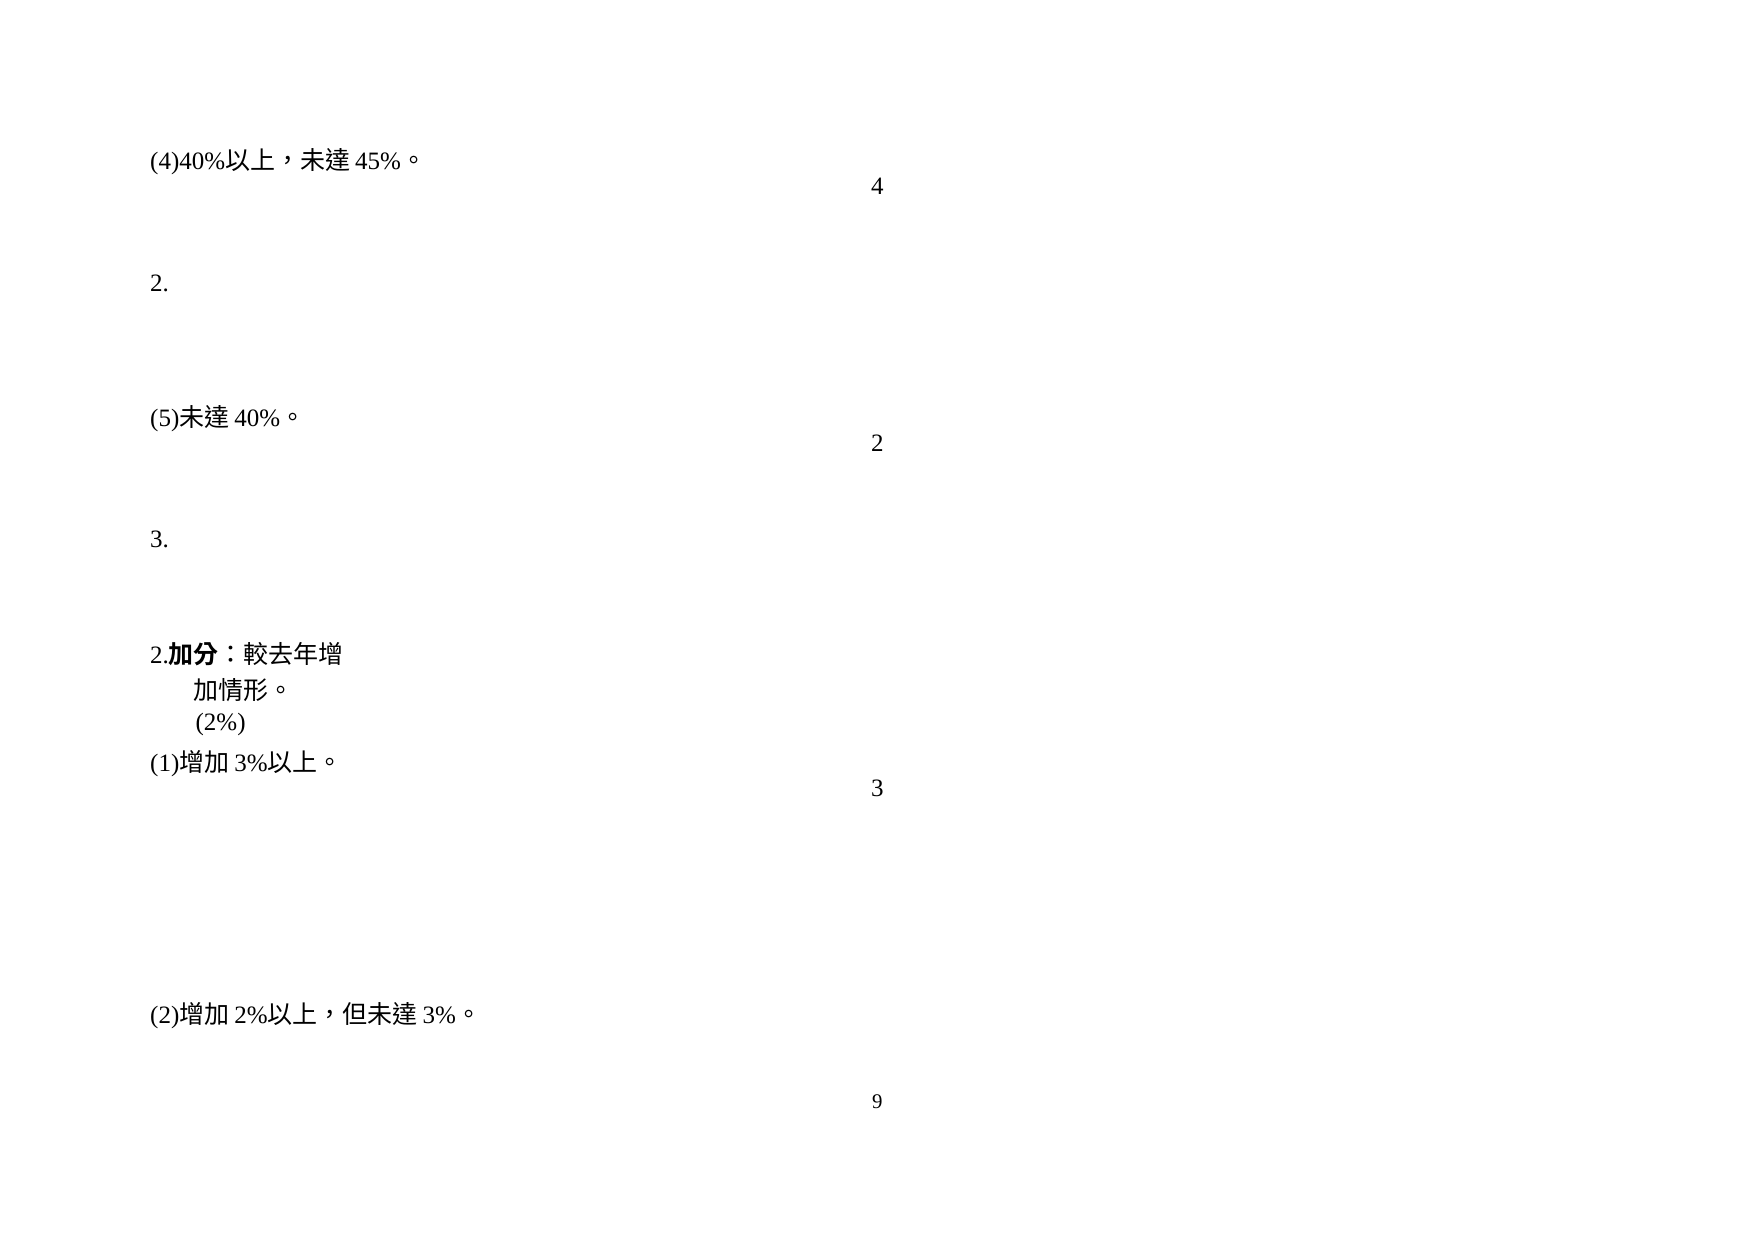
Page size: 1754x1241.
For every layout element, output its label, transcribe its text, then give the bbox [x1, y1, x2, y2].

text 4 [150, 171, 1604, 200]
text 加情形。 [150, 671, 1604, 707]
text (2)增加2%以上，但未達3%。 [150, 987, 1604, 1025]
text (5)未達40%。 [150, 390, 1604, 428]
text 2 [150, 428, 1604, 456]
text (2%) [150, 707, 1604, 736]
text 3 [150, 773, 1604, 802]
text (1)增加3%以上。 [150, 736, 1604, 773]
text 2.加分：較去年增 [150, 634, 1604, 671]
text (4)40%以上，未達45%。 [150, 134, 1604, 171]
